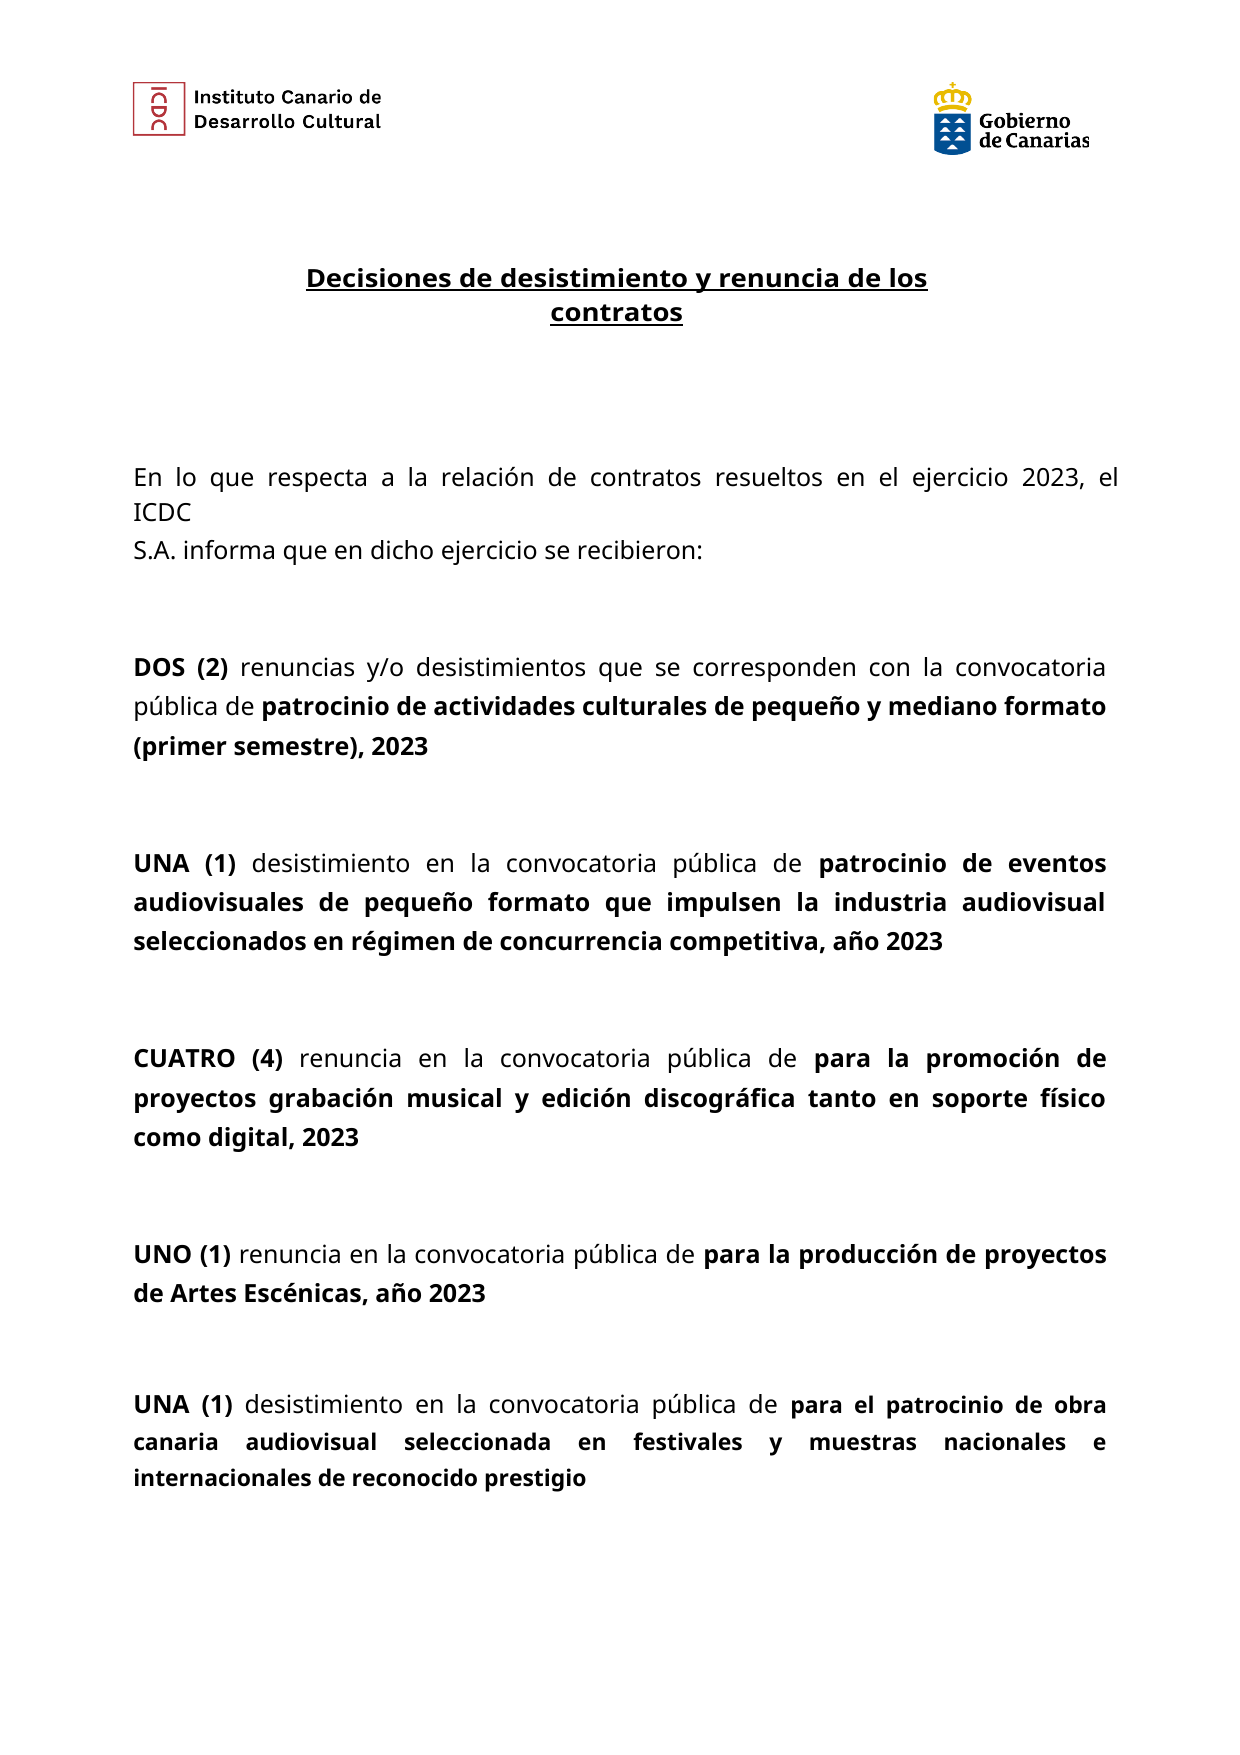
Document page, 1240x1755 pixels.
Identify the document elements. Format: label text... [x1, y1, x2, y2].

text S.A. informa que en dicho ejercicio se recibieron: [133, 533, 1119, 567]
text Decisiones de desistimiento y renuncia de los contratos [261, 261, 972, 329]
text En lo que respecta a la relación de contratos resueltos en el ejercicio 2023, el ICDC [133, 460, 1119, 528]
text UNO (1) renuncia en la convocatoria pública de para la producción de proyectos de Artes Escénicas, año 2023 [133, 1237, 1107, 1310]
text UNA (1) desistimiento en la convocatoria pública de patrocinio de eventos audiovisuales de pequeño formato que impulsen la industria audiovisual seleccionados en régimen de concurrencia competitiva, año 2023 [133, 845, 1107, 958]
text UNA (1) desistimiento en la convocatoria pública de para el patrocinio de obra canaria audiovisual seleccionada en festivales y muestras nacionales e internacionales de reconocido prestigio [133, 1387, 1107, 1493]
text DOS (2) renuncias y/o desistimientos que se corresponden con la convocatoria pública de patrocinio de actividades culturales de pequeño y mediano formato (primer semestre), 2023 [133, 650, 1108, 762]
text CUATRO (4) renuncia en la convocatoria pública de para la promoción de proyectos grabación musical y edición discográfica tanto en soporte físico como digital, 2023 [133, 1041, 1107, 1153]
